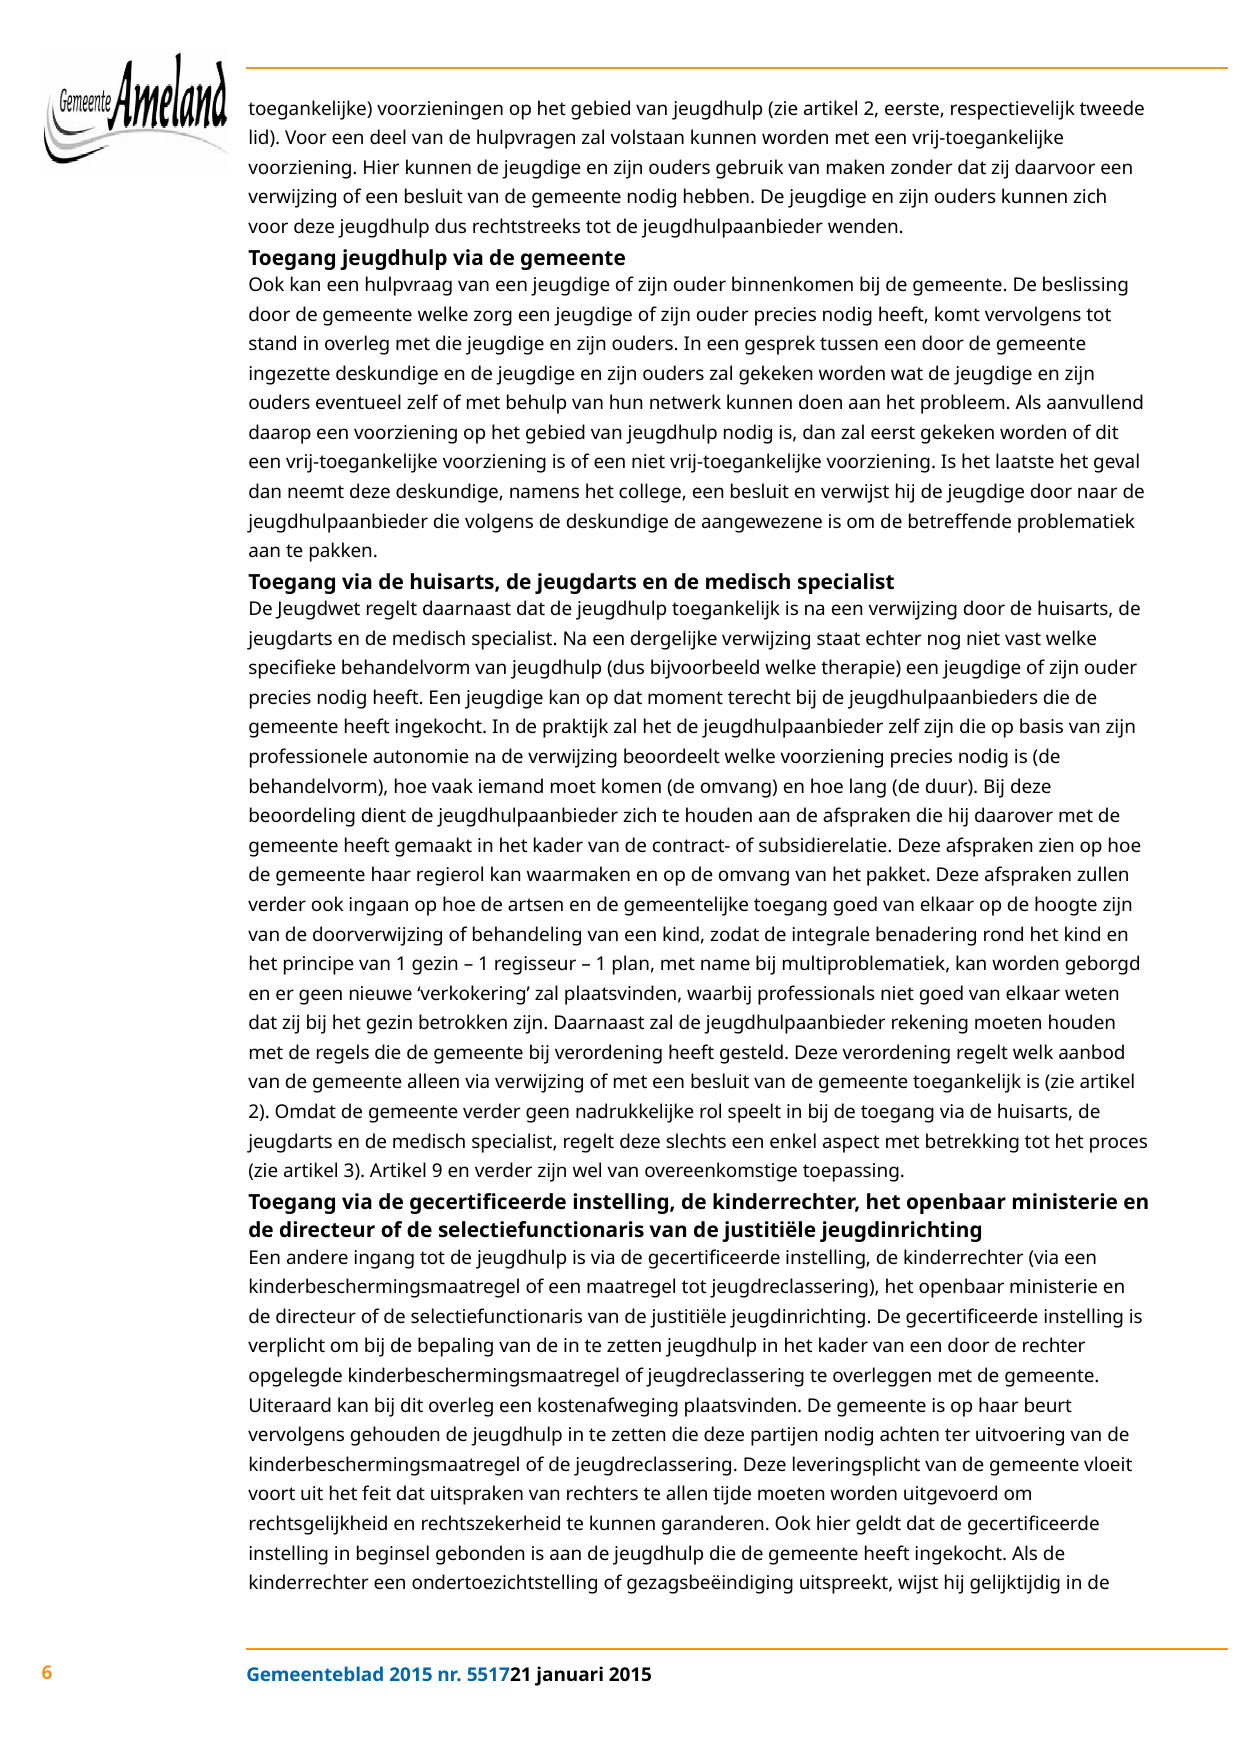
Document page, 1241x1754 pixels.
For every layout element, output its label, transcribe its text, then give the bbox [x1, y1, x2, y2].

text Een andere ingang tot de jeugdhulp is via de gecertificeerde instelling, de kinderrechter (via een kinderbeschermingsmaatregel of een maatregel tot jeugdreclassering), het openbaar ministerie en de directeur of de selectiefunctionaris van de justitiële jeugdinrichting. De gecertificeerde instelling is verplicht om bij de bepaling van de in te zetten jeugdhulp in het kader van een door de rechter opgelegde kinderbeschermingsmaatregel of jeugdreclassering te overleggen met de gemeente. Uiteraard kan bij dit overleg een kostenafweging plaatsvinden. De gemeente is op haar beurt vervolgens gehouden de jeugdhulp in te zetten die deze partijen nodig achten ter uitvoering van de kinderbeschermingsmaatregel of de jeugdreclassering. Deze leveringsplicht van de gemeente vloeit voort uit het feit dat uitspraken van rechters te allen tijde moeten worden uitgevoerd om rechtsgelijkheid en rechtszekerheid te kunnen garanderen. Ook hier geldt dat de gecertificeerde instelling in beginsel gebonden is aan de jeugdhulp die de gemeente heeft ingekocht. Als de kinderrechter een ondertoezichtstelling of gezagsbeëindiging uitspreekt, wijst hij gelijktijdig in de [248, 1244, 1152, 1595]
text Ook kan een hulpvraag van een jeugdige of zijn ouder binnenkomen bij de gemeente. De beslissing door de gemeente welke zorg een jeugdige of zijn ouder precies nodig heeft, komt vervolgens tot stand in overleg met die jeugdige en zijn ouders. In een gesprek tussen een door de gemeente ingezette deskundige en de jeugdige en zijn ouders zal gekeken worden wat de jeugdige en zijn ouders eventueel zelf of met behulp van hun netwerk kunnen doen aan het probleem. Als aanvullend daarop een voorziening op het gebied van jeugdhulp nodig is, dan zal eerst gekeken worden of dit een vrij-toegankelijke voorziening is of een niet vrij-toegankelijke voorziening. Is het laatste het geval dan neemt deze deskundige, namens het college, een besluit en verwijst hij de jeugdige door naar de jeugdhulpaanbieder die volgens de deskundige de aangewezene is om de betreffende problematiek aan te pakken. [248, 271, 1152, 563]
text De Jeugdwet regelt daarnaast dat de jeugdhulp toegankelijk is na een verwijzing door de huisarts, de jeugdarts en de medisch specialist. Na een dergelijke verwijzing staat echter nog niet vast welke specifieke behandelvorm van jeugdhulp (dus bijvoorbeeld welke therapie) een jeugdige of zijn ouder precies nodig heeft. Een jeugdige kan op dat moment terecht bij de jeugdhulpaanbieders die de gemeente heeft ingekocht. In de praktijk zal het de jeugdhulpaanbieder zelf zijn die op basis van zijn professionele autonomie na de verwijzing beoordeelt welke voorziening precies nodig is (de behandelvorm), hoe vaak iemand moet komen (de omvang) en hoe lang (de duur). Bij deze beoordeling dient de jeugdhulpaanbieder zich te houden aan de afspraken die hij daarover met de gemeente heeft gemaakt in het kader van de contract- of subsidierelatie. Deze afspraken zien op hoe de gemeente haar regierol kan waarmaken en op de omvang van het pakket. Deze afspraken zullen verder ook ingaan op hoe de artsen en de gemeentelijke toegang goed van elkaar op de hoogte zijn van de doorverwijzing of behandeling van een kind, zodat de integrale benadering rond het kind en het principe van 1 gezin – 1 regisseur – 1 plan, met name bij multiproblematiek, kan worden geborgd en er geen nieuwe ‘verkokering’ zal plaatsvinden, waarbij professionals niet goed van elkaar weten dat zij bij het gezin betrokken zijn. Daarnaast zal de jeugdhulpaanbieder rekening moeten houden met de regels die de gemeente bij verordening heeft gesteld. Deze verordening regelt welk aanbod van de gemeente alleen via verwijzing of met een besluit van de gemeente toegankelijk is (zie artikel 2). Omdat de gemeente verder geen nadrukkelijke rol speelt in bij de toegang via de huisarts, de jeugdarts en de medisch specialist, regelt deze slechts een enkel aspect met betrekking tot het proces (zie artikel 3). Artikel 9 en verder zijn wel van overeenkomstige toepassing. [248, 595, 1152, 1183]
text Toegang via de huisarts, de jeugdarts en de medisch specialist [248, 567, 1152, 595]
text Toegang via de gecertificeerde instelling, de kinderrechter, het openbaar ministerie en de directeur of de selectiefunctionaris van de justitiële jeugdinrichting [248, 1187, 1152, 1244]
text toegankelijke) voorzieningen op het gebied van jeugdhulp (zie artikel 2, eerste, respectievelijk tweede lid). Voor een deel van de hulpvragen zal volstaan kunnen worden met een vrij-toegankelijke voorziening. Hier kunnen de jeugdige en zijn ouders gebruik van maken zonder dat zij daarvoor een verwijzing of een besluit van de gemeente nodig hebben. De jeugdige en zijn ouders kunnen zich voor deze jeugdhulp dus rechtstreeks tot de jeugdhulpaanbieder wenden. [248, 95, 1152, 239]
picture [41, 47, 231, 172]
text Toegang jeugdhulp via de gemeente [248, 243, 1152, 271]
